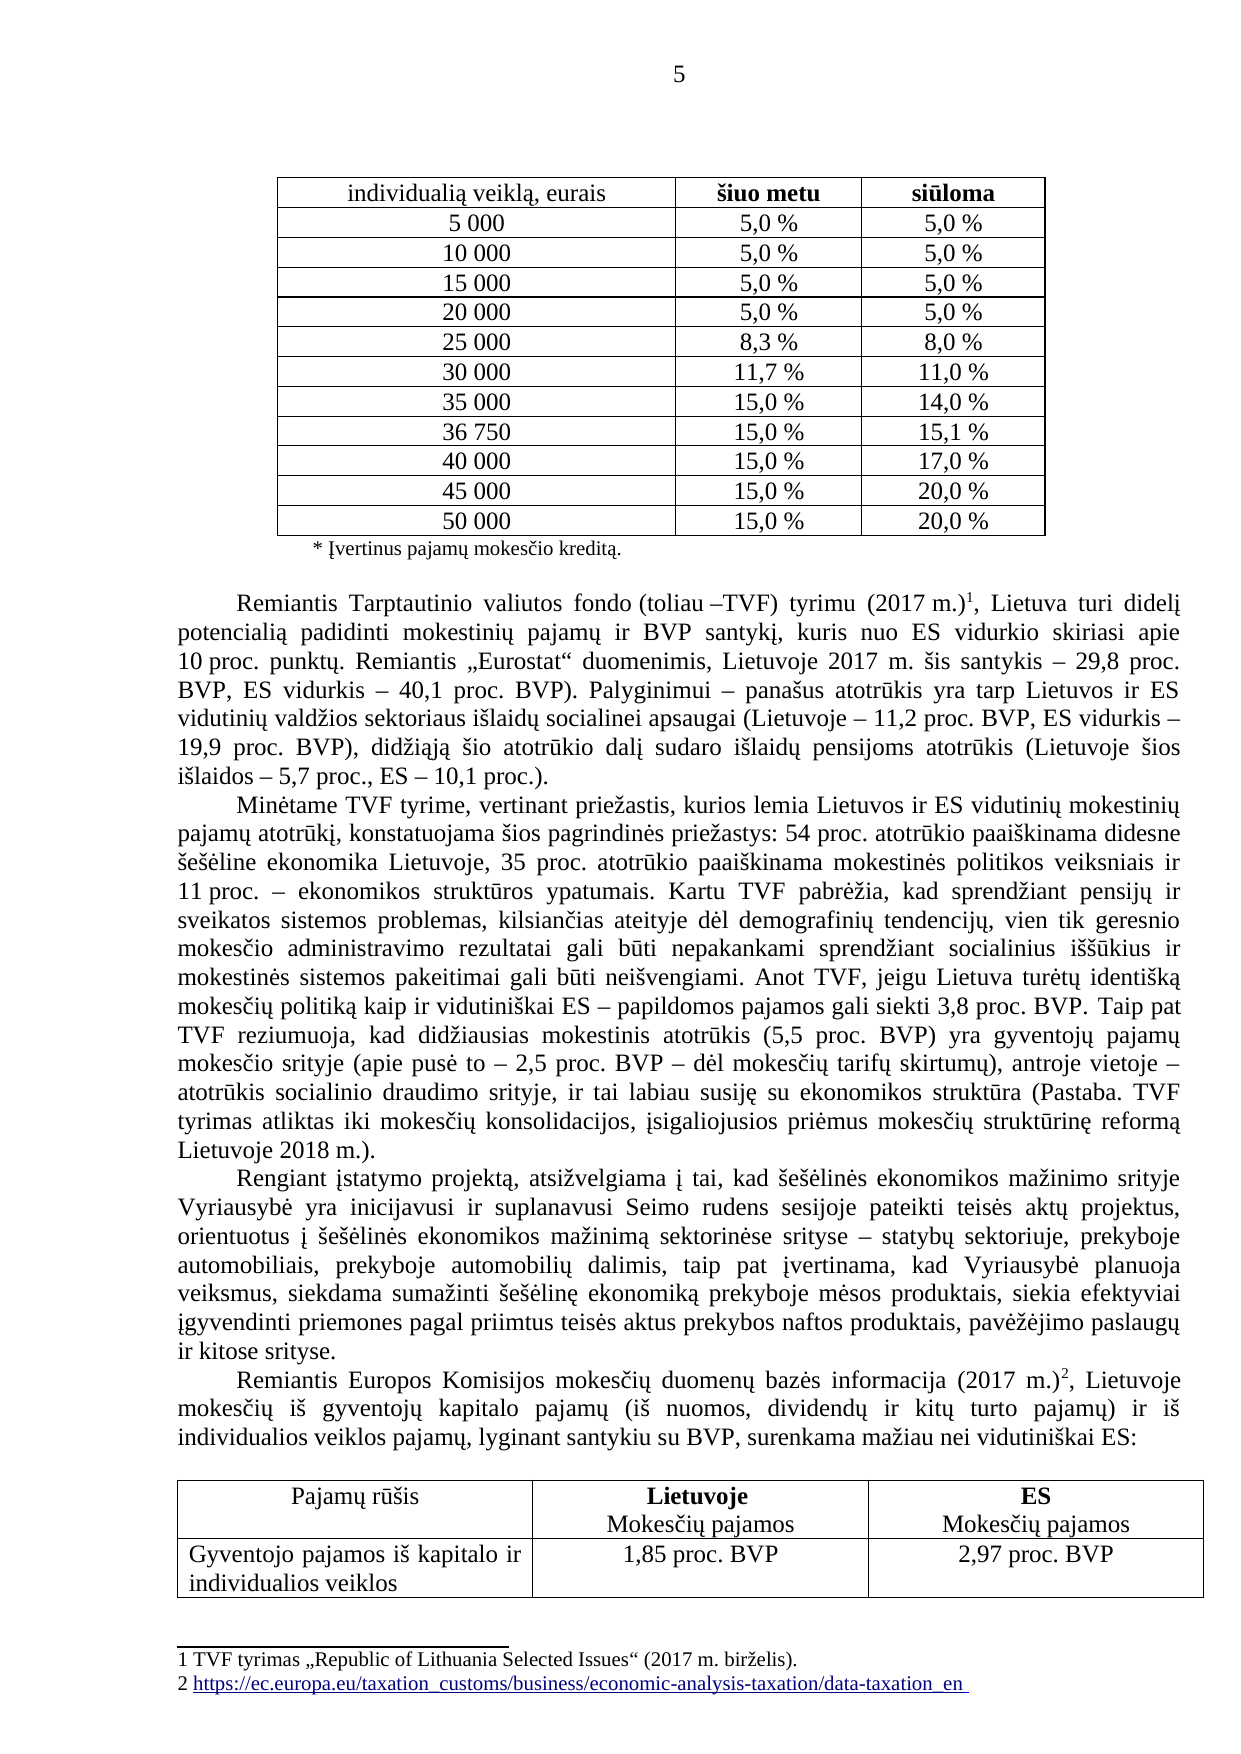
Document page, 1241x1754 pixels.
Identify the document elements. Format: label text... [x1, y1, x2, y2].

table_header siūloma [862, 178, 1044, 207]
table_cell 14,0 % [862, 387, 1044, 416]
table_cell 20 000 [278, 298, 675, 326]
table_cell 30 000 [278, 357, 675, 386]
table_cell 15,0 % [676, 476, 861, 505]
table_cell 10 000 [278, 238, 675, 267]
table_cell 25 000 [278, 327, 675, 356]
table_cell 20,0 % [862, 506, 1044, 535]
table_cell 5,0 % [862, 238, 1044, 267]
table_header šiuo metu [676, 178, 861, 207]
table_cell 5,0 % [676, 208, 861, 237]
table_cell 40 000 [278, 446, 675, 475]
table_cell 50 000 [278, 506, 675, 535]
table_cell 1,85 proc. BVP [533, 1539, 868, 1597]
table_cell 5,0 % [676, 298, 861, 326]
text Remiantis Tarptautinio valiutos fondo (toliau –TVF) tyrimu (2017 m.), Lietuva turi didelį potencialią padidinti mokestinių pajamų ir BVP santykį, kuris nuo ES vidurkio skiriasi apie 10 proc. punktų. Remiantis „Eurostat“ duomenimis, Lietuvoje 2017 m. šis santykis – 29,8 proc. BVP, ES vidurkis – 40,1 proc. BVP). Palyginimui – panašus atotrūkis yra tarp Lietuvos ir ES vidutinių valdžios sektoriaus išlaidų socialinei apsaugai (Lietuvoje – 11,2 proc. BVP, ES vidurkis – 19,9 proc. BVP), didžiąją šio atotrūkio dalį sudaro išlaidų pensijoms atotrūkis (Lietuvoje šios išlaidos – 5,7 proc., ES – 10,1 proc.). [177, 588, 1181, 790]
table_cell 20,0 % [862, 476, 1044, 505]
table_header individualią veiklą, eurais [278, 178, 675, 207]
table_cell 5,0 % [862, 268, 1044, 296]
table_cell 15,0 % [676, 446, 861, 475]
table_cell 2,97 proc. BVP [869, 1539, 1203, 1597]
table_cell 15,1 % [862, 417, 1044, 445]
table_cell Gyventojo pajamos iš kapitalo ir individualios veiklos [178, 1539, 532, 1597]
table_cell 17,0 % [862, 446, 1044, 475]
table_cell 8,3 % [676, 327, 861, 356]
table_cell 5,0 % [676, 238, 861, 267]
table_header Pajamų rūšis [178, 1481, 532, 1538]
table_cell 11,7 % [676, 357, 861, 386]
table_cell 15 000 [278, 268, 675, 296]
text TVF tyrimas „Republic of Lithuania Selected Issues“ (2017 m. birželis). [177, 1647, 1181, 1671]
text Rengiant įstatymo projektą, atsižvelgiama į tai, kad šešėlinės ekonomikos mažinimo srityje Vyriausybė yra inicijavusi ir suplanavusi Seimo rudens sesijoje pateikti teisės aktų projektus, orientuotus į šešėlinės ekonomikos mažinimą sektorinėse srityse – statybų sektoriuje, prekyboje automobiliais, prekyboje automobilių dalimis, taip pat įvertinama, kad Vyriausybė planuoja veiksmus, siekdama sumažinti šešėlinę ekonomiką prekyboje mėsos produktais, siekia efektyviai įgyvendinti priemones pagal priimtus teisės aktus prekybos naftos produktais, pavėžėjimo paslaugų ir kitose srityse. [177, 1163, 1181, 1365]
table_cell 15,0 % [676, 506, 861, 535]
table_cell 5,0 % [862, 298, 1044, 326]
table_header ES Mokesčių pajamos [869, 1481, 1203, 1538]
text https://ec.europa.eu/taxation_customs/business/economic-analysis-taxation/data-taxation_en [177, 1671, 1181, 1695]
table_cell 5,0 % [862, 208, 1044, 237]
table_cell 5 000 [278, 208, 675, 237]
table_cell 15,0 % [676, 417, 861, 445]
text * Įvertinus pajamų mokesčio kreditą. [177, 536, 1181, 560]
table_cell 45 000 [278, 476, 675, 505]
table_header Lietuvoje Mokesčių pajamos [533, 1481, 868, 1538]
table_cell 36 750 [278, 417, 675, 445]
text Remiantis Europos Komisijos mokesčių duomenų bazės informacija (2017 m.), Lietuvoje mokesčių iš gyventojų kapitalo pajamų (iš nuomos, dividendų ir kitų turto pajamų) ir iš individualios veiklos pajamų, lyginant santykiu su BVP, surenkama mažiau nei vidutiniškai ES: [177, 1365, 1181, 1451]
table_cell 35 000 [278, 387, 675, 416]
text Minėtame TVF tyrime, vertinant priežastis, kurios lemia Lietuvos ir ES vidutinių mokestinių pajamų atotrūkį, konstatuojama šios pagrindinės priežastys: 54 proc. atotrūkio paaiškinama didesne šešėline ekonomika Lietuvoje, 35 proc. atotrūkio paaiškinama mokestinės politikos veiksniais ir 11 proc. – ekonomikos struktūros ypatumais. Kartu TVF pabrėžia, kad sprendžiant pensijų ir sveikatos sistemos problemas, kilsiančias ateityje dėl demografinių tendencijų, vien tik geresnio mokesčio administravimo rezultatai gali būti nepakankami sprendžiant socialinius iššūkius ir mokestinės sistemos pakeitimai gali būti neišvengiami. Anot TVF, jeigu Lietuva turėtų identišką mokesčių politiką kaip ir vidutiniškai ES – papildomos pajamos gali siekti 3,8 proc. BVP. Taip pat TVF reziumuoja, kad didžiausias mokestinis atotrūkis (5,5 proc. BVP) yra gyventojų pajamų mokesčio srityje (apie pusė to – 2,5 proc. BVP – dėl mokesčių tarifų skirtumų), antroje vietoje – atotrūkis socialinio draudimo srityje, ir tai labiau susiję su ekonomikos struktūra (Pastaba. TVF tyrimas atliktas iki mokesčių konsolidacijos, įsigaliojusios priėmus mokesčių struktūrinę reformą Lietuvoje 2018 m.). [177, 790, 1181, 1163]
table_cell 5,0 % [676, 268, 861, 296]
table_cell 8,0 % [862, 327, 1044, 356]
table_cell 15,0 % [676, 387, 861, 416]
table_cell 11,0 % [862, 357, 1044, 386]
